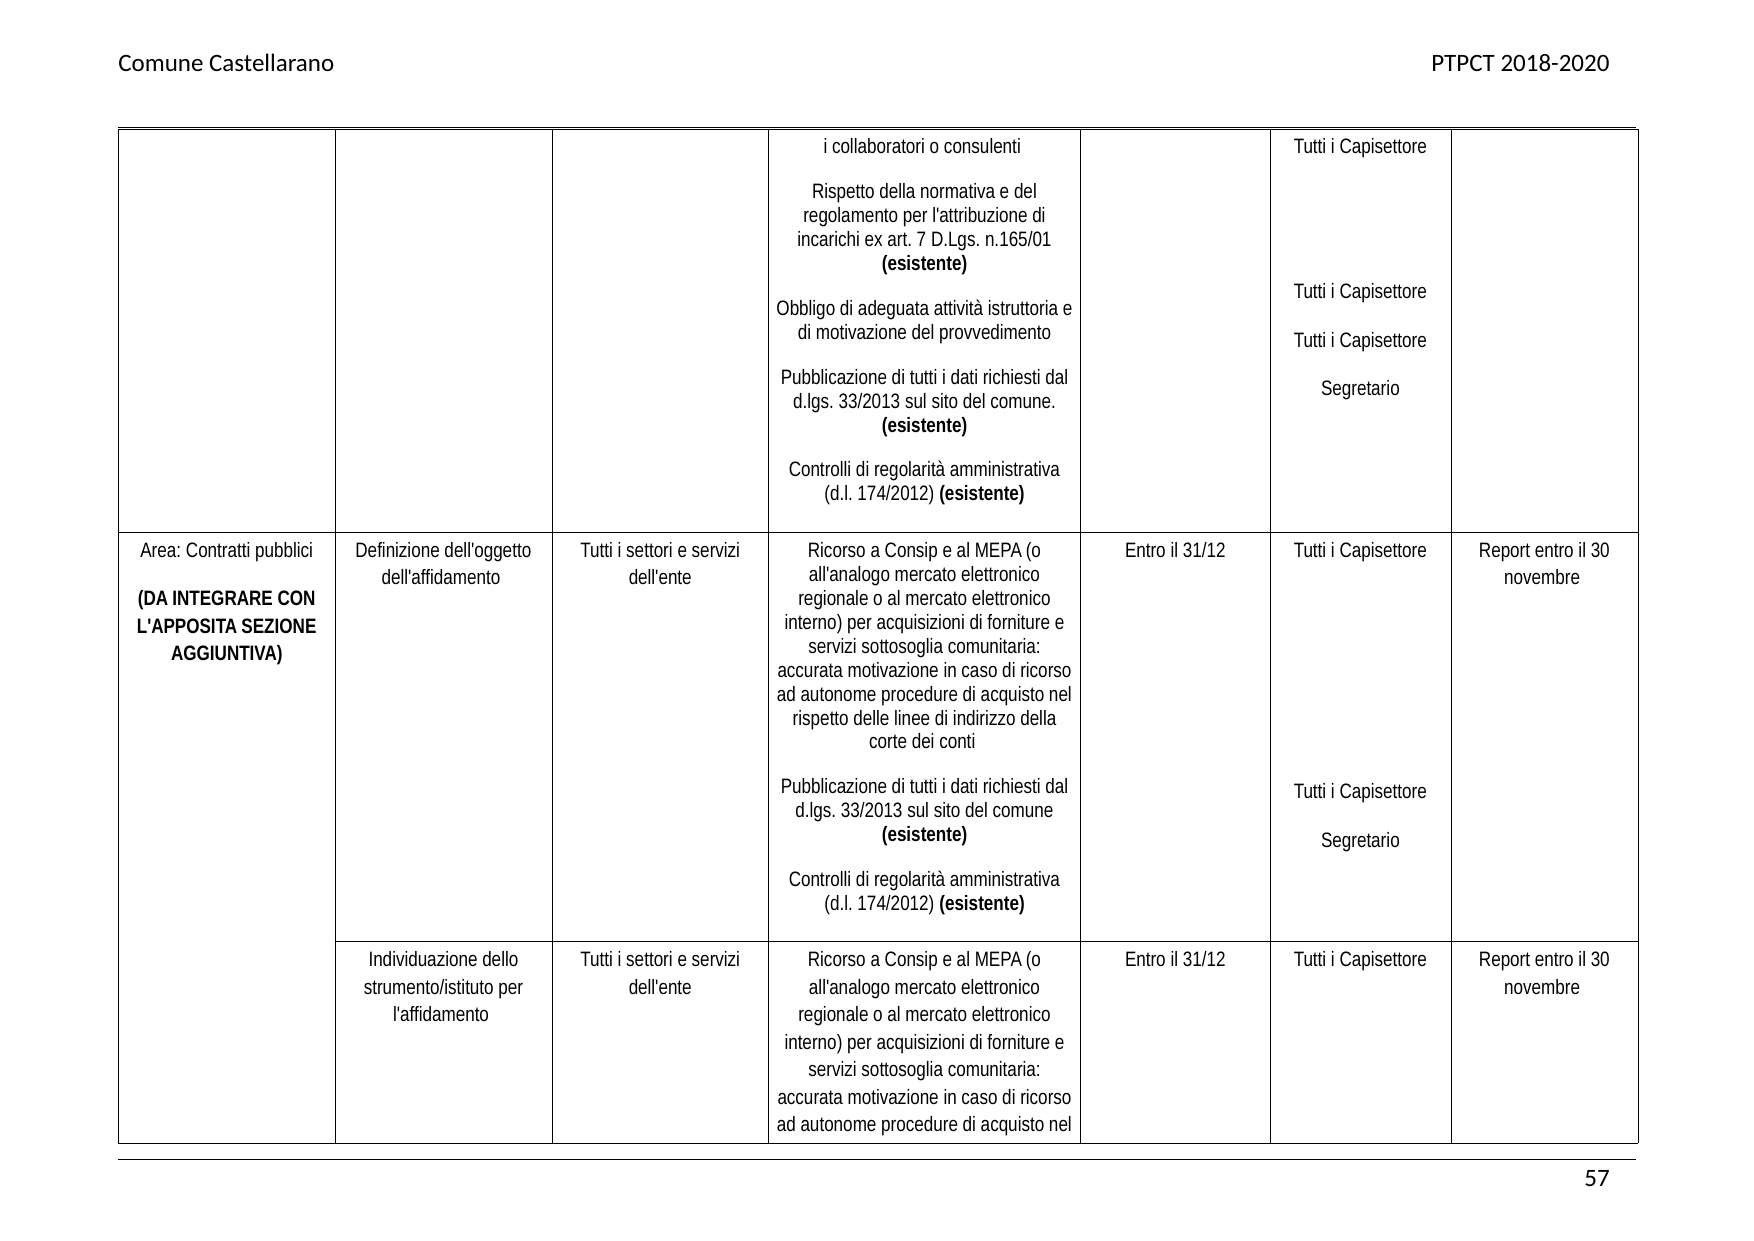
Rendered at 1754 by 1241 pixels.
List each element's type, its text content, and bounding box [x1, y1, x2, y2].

table_cell i collaboratori o consulenti Rispetto della normativa e del regolamento per l'attribuzione di incarichi ex art. 7 D.Lgs. n.165/01 (esistente) Obbligo di adeguata attività istruttoria e di motivazione del provvedimento Pubblicazione di tutti i dati richiesti dal d.lgs. 33/2013 sul sito del comune. (esistente) Controlli di regolarità amministrativa (d.l. 174/2012) (esistente) [769, 130, 1080, 532]
table_cell Individuazione dello strumento/istituto per l'affidamento [336, 942, 552, 1143]
table_cell [1081, 130, 1270, 532]
table_cell Entro il 31/12 [1081, 942, 1270, 1143]
table_cell Ricorso a Consip e al MEPA (o all'analogo mercato elettronico regionale o al mercato elettronico interno) per acquisizioni di forniture e servizi sottosoglia comunitaria: accurata motivazione in caso di ricorso ad autonome procedure di acquisto nel [769, 942, 1080, 1143]
table_cell [336, 130, 552, 532]
table_cell Tutti i Capisettore Tutti i Capisettore Segretario [1271, 533, 1451, 941]
table_cell [553, 130, 768, 532]
table_cell Report entro il 30 novembre [1452, 942, 1638, 1143]
table_cell [1452, 130, 1638, 532]
table_cell Tutti i Capisettore Tutti i Capisettore Tutti i Capisettore Segretario [1271, 130, 1451, 532]
table_cell Definizione dell'oggetto dell'affidamento [336, 533, 552, 941]
table_cell Tutti i settori e servizi dell'ente [553, 533, 768, 941]
table_cell Ricorso a Consip e al MEPA (o all'analogo mercato elettronico regionale o al mercato elettronico interno) per acquisizioni di forniture e servizi sottosoglia comunitaria: accurata motivazione in caso di ricorso ad autonome procedure di acquisto nel rispetto delle linee di indirizzo della corte dei conti Pubblicazione di tutti i dati richiesti dal d.lgs. 33/2013 sul sito del comune (esistente) Controlli di regolarità amministrativa (d.l. 174/2012) (esistente) [769, 533, 1080, 941]
table_cell [119, 130, 335, 532]
table_cell Report entro il 30 novembre [1452, 533, 1638, 941]
table_cell Area: Contratti pubblici (DA INTEGRARE CON L'APPOSITA SEZIONE AGGIUNTIVA) [119, 533, 335, 1143]
table_cell Entro il 31/12 [1081, 533, 1270, 941]
table_cell Tutti i Capisettore [1271, 942, 1451, 1143]
table_cell Tutti i settori e servizi dell'ente [553, 942, 768, 1143]
